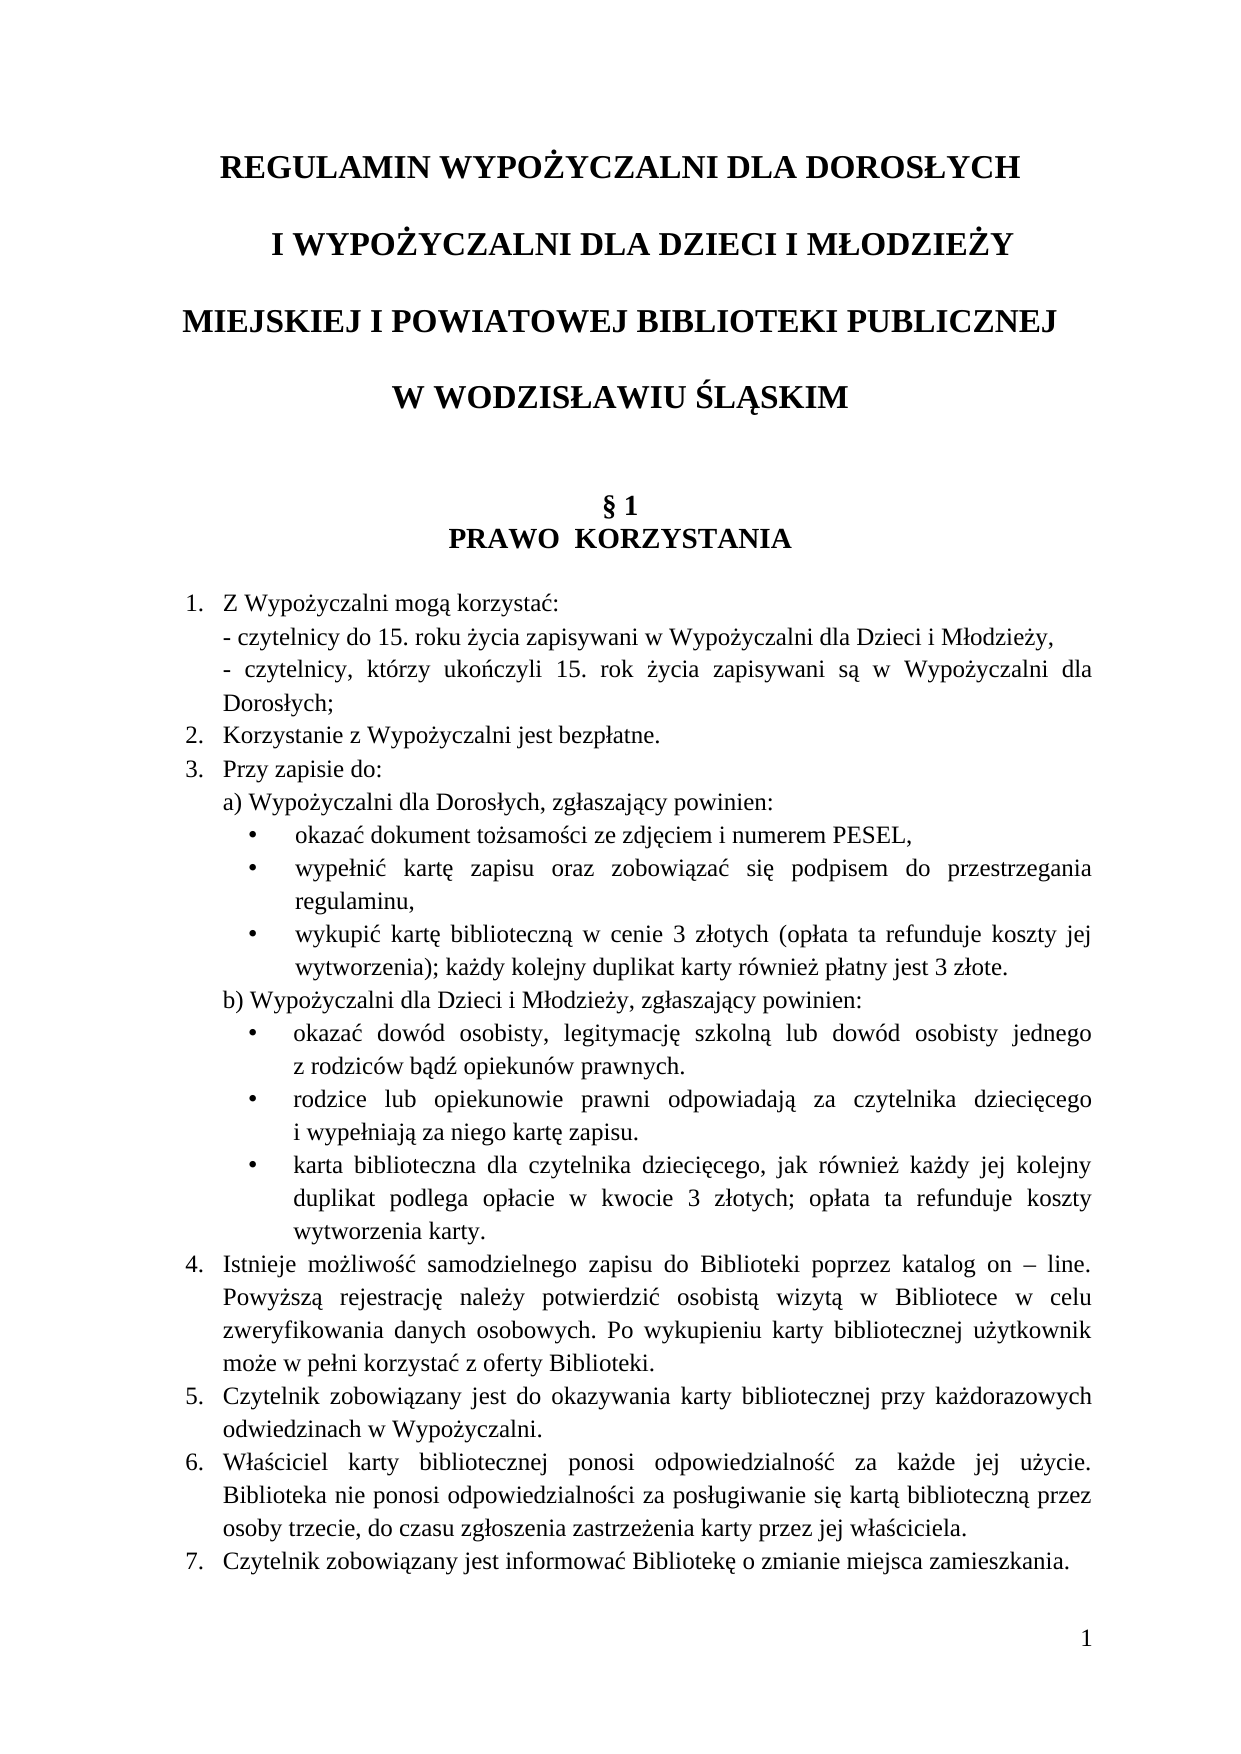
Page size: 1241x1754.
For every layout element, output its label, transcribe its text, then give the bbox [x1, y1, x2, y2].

subtitle Regulamin wypożyczalni dla dorosłych i wypożyczalni dla dzieci i młodzieży [148, 148, 1092, 263]
text Miejskiej i powiatowej biblioteki publicznej [148, 301, 1092, 339]
list Korzystanie z Wypożyczalni jest bezpłatne. [185, 721, 1092, 749]
list b) Wypożyczalni dla Dzieci i Młodzieży, zgłaszający powinien: [185, 985, 1092, 1013]
list a) Wypożyczalni dla Dorosłych, zgłaszający powinien: [185, 787, 1092, 815]
list wypełnić kartę zapisu oraz zobowiązać się podpisem do przestrzegania regulaminu, [248, 853, 1092, 914]
list okazać dokument tożsamości ze zdjęciem i numerem PESEL, [248, 820, 1092, 848]
list - czytelnicy do 15. roku życia zapisywani w Wypożyczalni dla Dzieci i Młodzieży, [185, 622, 1092, 650]
list Przy zapisie do: [185, 754, 1092, 782]
list Czytelnik zobowiązany jest do okazywania karty bibliotecznej przy każdorazowych odwiedzinach w Wypożyczalni. [185, 1381, 1092, 1443]
list karta biblioteczna dla czytelnika dziecięcego, jak również każdy jej kolejny duplikat podlega opłacie w kwocie 3 złotych; opłata ta refunduje koszty wytworzenia karty. [248, 1150, 1092, 1245]
list Z Wypożyczalni mogą korzystać: [185, 588, 1092, 617]
text § 1 [148, 488, 1092, 521]
list Istnieje możliwość samodzielnego zapisu do Biblioteki poprzez katalog on – line. Powyższą rejestrację należy potwierdzić osobistą wizytą w Bibliotece w celu zweryfikowania danych osobowych. Po wykupieniu karty bibliotecznej użytkownik może w pełni korzystać z oferty Biblioteki. [185, 1249, 1092, 1377]
text w wodzisławiu śląskim [148, 378, 1092, 416]
list Właściciel karty bibliotecznej ponosi odpowiedzialność za każde jej użycie. Biblioteka nie ponosi odpowiedzialności za posługiwanie się kartą biblioteczną przez osoby trzecie, do czasu zgłoszenia zastrzeżenia karty przez jej właściciela. [185, 1447, 1092, 1542]
list okazać dowód osobisty, legitymację szkolną lub dowód osobisty jednego z rodziców bądź opiekunów prawnych. [248, 1018, 1092, 1079]
text prawo korzystania [148, 521, 1092, 555]
list rodzice lub opiekunowie prawni odpowiadają za czytelnika dziecięcego i wypełniają za niego kartę zapisu. [248, 1084, 1092, 1146]
list Czytelnik zobowiązany jest informować Bibliotekę o zmianie miejsca zamieszkania. [185, 1546, 1092, 1575]
list - czytelnicy, którzy ukończyli 15. rok życia zapisywani są w Wypożyczalni dla Dorosłych; [185, 654, 1092, 716]
list wykupić kartę biblioteczną w cenie 3 złotych (opłata ta refunduje koszty jej wytworzenia); każdy kolejny duplikat karty również płatny jest 3 złote. [248, 919, 1092, 981]
